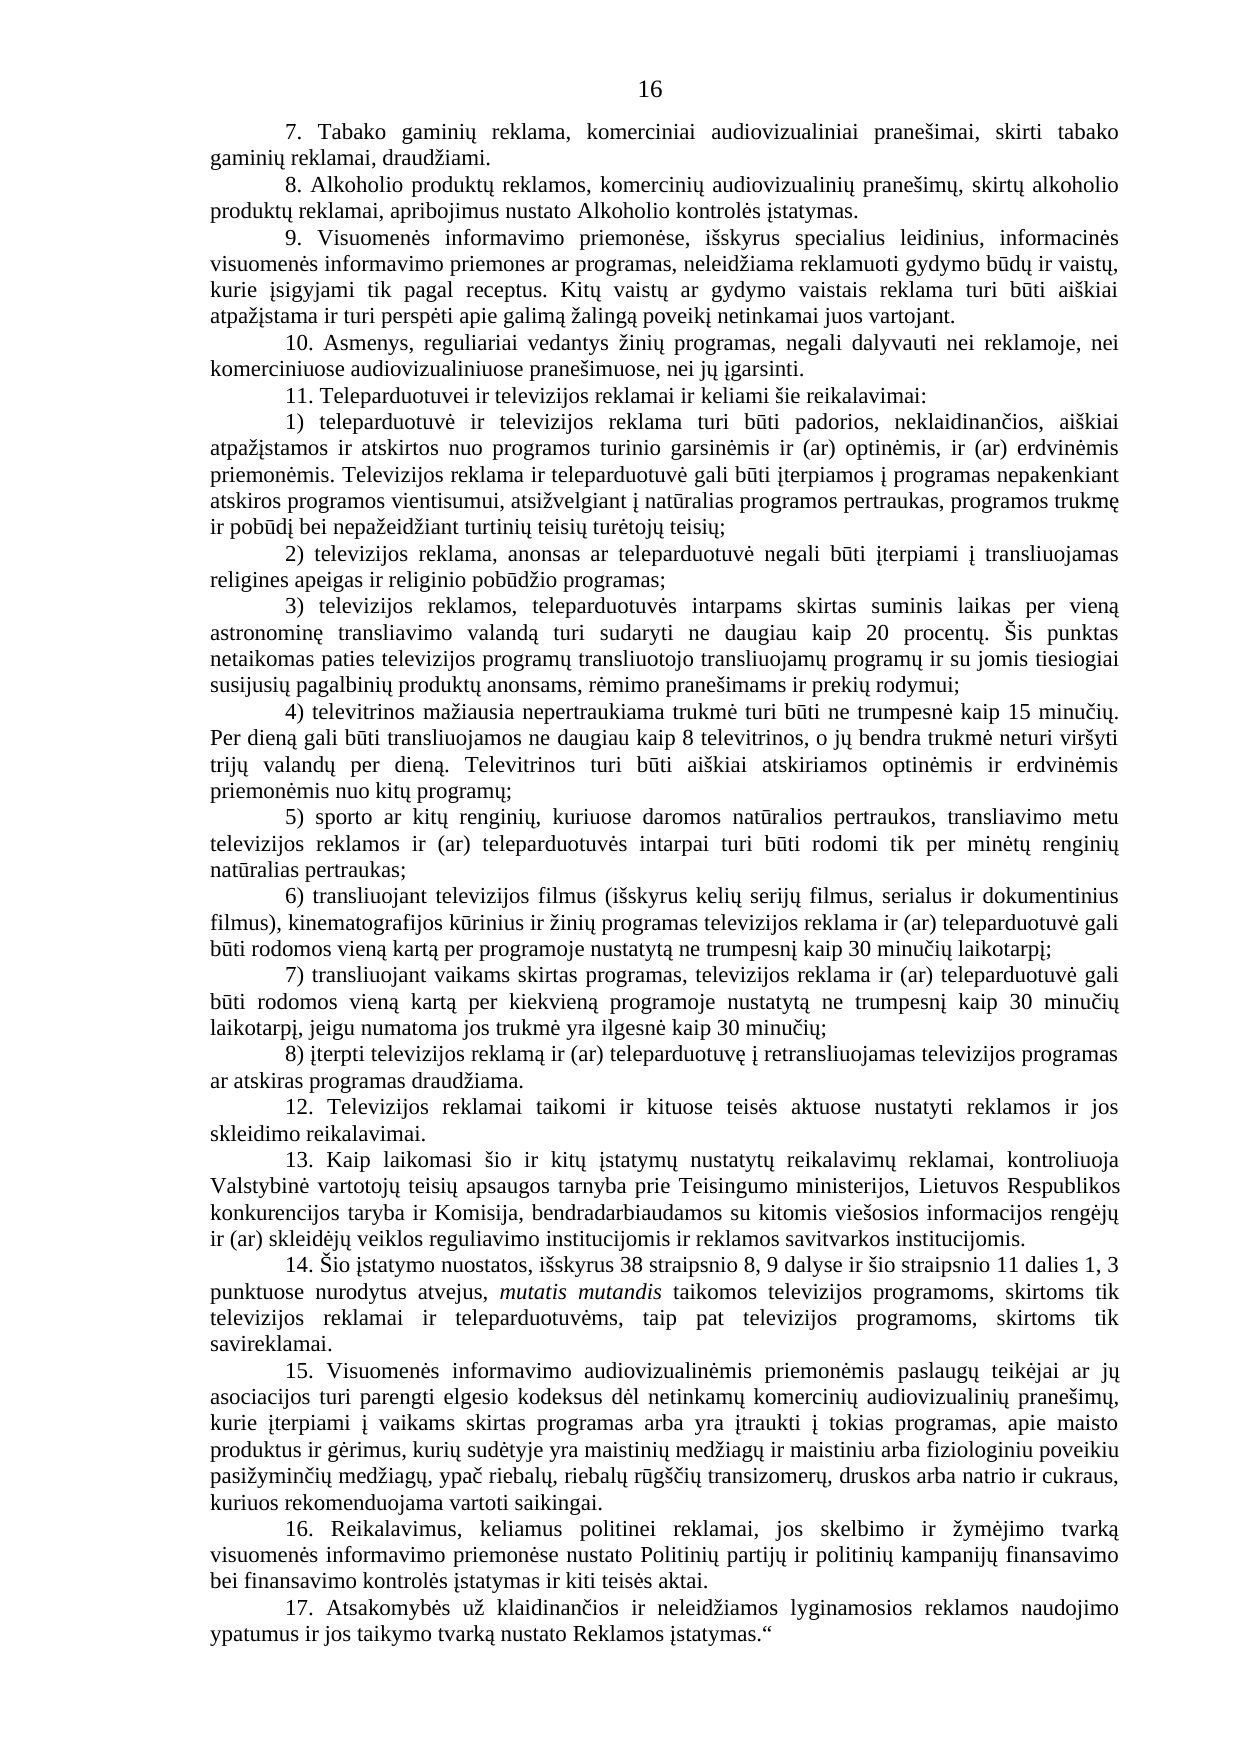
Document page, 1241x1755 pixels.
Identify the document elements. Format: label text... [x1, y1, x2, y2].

text 3) televizijos reklamos, teleparduotuvės intarpams skirtas suminis laikas per vieną astronominę transliavimo valandą turi sudaryti ne daugiau kaip 20 procentų. Šis punktas netaikomas paties televizijos programų transliuotojo transliuojamų programų ir su jomis tiesiogiai susijusių pagalbinių produktų anonsams, rėmimo pranešimams ir prekių rodymui; [210, 592, 1120, 698]
text 8. Alkoholio produktų reklamos, komercinių audiovizualinių pranešimų, skirtų alkoholio produktų reklamai, apribojimus nustato Alkoholio kontrolės įstatymas. [210, 171, 1120, 223]
text 2) televizijos reklama, anonsas ar teleparduotuvė negali būti įterpiami į transliuojamas religines apeigas ir religinio pobūdžio programas; [210, 540, 1120, 592]
text 5) sporto ar kitų renginių, kuriuose daromos natūralios pertraukos, transliavimo metu televizijos reklamos ir (ar) teleparduotuvės intarpai turi būti rodomi tik per minėtų renginių natūralias pertraukas; [210, 803, 1120, 882]
text 7) transliuojant vaikams skirtas programas, televizijos reklama ir (ar) teleparduotuvė gali būti rodomos vieną kartą per kiekvieną programoje nustatytą ne trumpesnį kaip 30 minučių laikotarpį, jeigu numatoma jos trukmė yra ilgesnė kaip 30 minučių; [210, 961, 1120, 1041]
text 13. Kaip laikomasi šio ir kitų įstatymų nustatytų reikalavimų reklamai, kontroliuoja Valstybinė vartotojų teisių apsaugos tarnyba prie Teisingumo ministerijos, Lietuvos Respublikos konkurencijos taryba ir Komisija, bendradarbiaudamos su kitomis viešosios informacijos rengėjų ir (ar) skleidėjų veiklos reguliavimo institucijomis ir reklamos savitvarkos institucijomis. [210, 1146, 1120, 1251]
text 14. Šio įstatymo nuostatos, išskyrus 38 straipsnio 8, 9 dalyse ir šio straipsnio 11 dalies 1, 3 punktuose nurodytus atvejus, mutatis mutandis taikomos televizijos programoms, skirtoms tik televizijos reklamai ir teleparduotuvėms, taip pat televizijos programoms, skirtoms tik savireklamai. [210, 1251, 1120, 1357]
text 17. Atsakomybės už klaidinančios ir neleidžiamos lyginamosios reklamos naudojimo ypatumus ir jos taikymo tvarką nustato Reklamos įstatymas.“ [210, 1594, 1120, 1647]
text 7. Tabako gaminių reklama, komerciniai audiovizualiniai pranešimai, skirti tabako gaminių reklamai, draudžiami. [210, 118, 1120, 171]
text 11. Teleparduotuvei ir televizijos reklamai ir keliami šie reikalavimai: [210, 382, 1120, 408]
text 15. Visuomenės informavimo audiovizualinėmis priemonėmis paslaugų teikėjai ar jų asociacijos turi parengti elgesio kodeksus dėl netinkamų komercinių audiovizualinių pranešimų, kurie įterpiami į vaikams skirtas programas arba yra įtraukti į tokias programas, apie maisto produktus ir gėrimus, kurių sudėtyje yra maistinių medžiagų ir maistiniu arba fiziologiniu poveikiu pasižyminčių medžiagų, ypač riebalų, riebalų rūgščių transizomerų, druskos arba natrio ir cukraus, kuriuos rekomenduojama vartoti saikingai. [210, 1357, 1120, 1515]
text 12. Televizijos reklamai taikomi ir kituose teisės aktuose nustatyti reklamos ir jos skleidimo reikalavimai. [210, 1093, 1120, 1146]
text 4) televitrinos mažiausia nepertraukiama trukmė turi būti ne trumpesnė kaip 15 minučių. Per dieną gali būti transliuojamos ne daugiau kaip 8 televitrinos, o jų bendra trukmė neturi viršyti trijų valandų per dieną. Televitrinos turi būti aiškiai atskiriamos optinėmis ir erdvinėmis priemonėmis nuo kitų programų; [210, 698, 1120, 803]
text 6) transliuojant televizijos filmus (išskyrus kelių serijų filmus, serialus ir dokumentinius filmus), kinematografijos kūrinius ir žinių programas televizijos reklama ir (ar) teleparduotuvė gali būti rodomos vieną kartą per programoje nustatytą ne trumpesnį kaip 30 minučių laikotarpį; [210, 882, 1120, 961]
text 16. Reikalavimus, keliamus politinei reklamai, jos skelbimo ir žymėjimo tvarką visuomenės informavimo priemonėse nustato Politinių partijų ir politinių kampanijų finansavimo bei finansavimo kontrolės įstatymas ir kiti teisės aktai. [210, 1515, 1120, 1594]
text 10. Asmenys, reguliariai vedantys žinių programas, negali dalyvauti nei reklamoje, nei komerciniuose audiovizualiniuose pranešimuose, nei jų įgarsinti. [210, 329, 1120, 382]
text 8) įterpti televizijos reklamą ir (ar) teleparduotuvę į retransliuojamas televizijos programas ar atskiras programas draudžiama. [210, 1041, 1120, 1093]
text 9. Visuomenės informavimo priemonėse, išskyrus specialius leidinius, informacinės visuomenės informavimo priemones ar programas, neleidžiama reklamuoti gydymo būdų ir vaistų, kurie įsigyjami tik pagal receptus. Kitų vaistų ar gydymo vaistais reklama turi būti aiškiai atpažįstama ir turi perspėti apie galimą žalingą poveikį netinkamai juos vartojant. [210, 223, 1120, 329]
text 1) teleparduotuvė ir televizijos reklama turi būti padorios, neklaidinančios, aiškiai atpažįstamos ir atskirtos nuo programos turinio garsinėmis ir (ar) optinėmis, ir (ar) erdvinėmis priemonėmis. Televizijos reklama ir teleparduotuvė gali būti įterpiamos į programas nepakenkiant atskiros programos vientisumui, atsižvelgiant į natūralias programos pertraukas, programos trukmę ir pobūdį bei nepažeidžiant turtinių teisių turėtojų teisių; [210, 408, 1120, 540]
